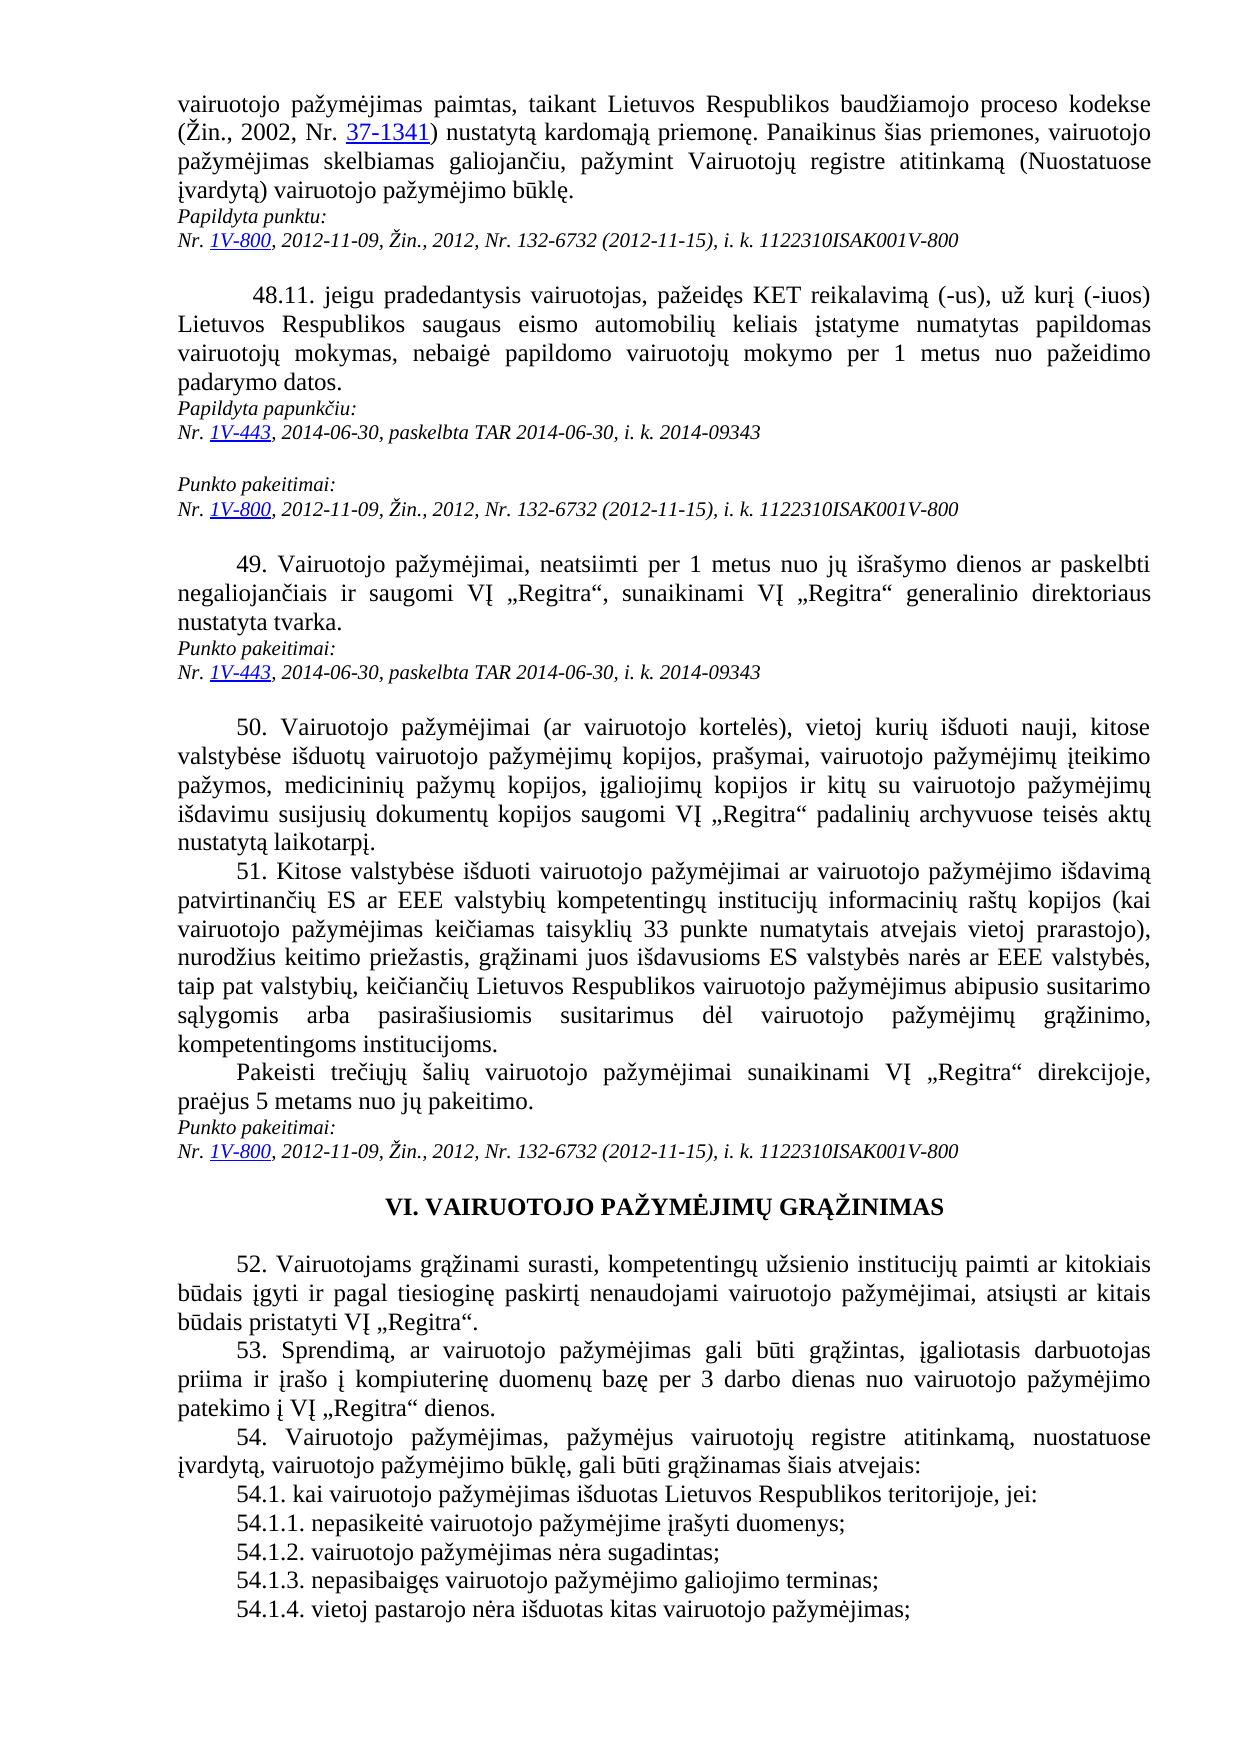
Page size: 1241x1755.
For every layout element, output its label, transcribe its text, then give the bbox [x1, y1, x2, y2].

text Punkto pakeitimai: [177, 636, 1152, 659]
text Nr. 1V-800, 2012-11-09, Žin., 2012, Nr. 132-6732 (2012-11-15), i. k. 1122310ISAK001V-800 [177, 1139, 1152, 1163]
text Papildyta papunkčiu: [177, 396, 1152, 419]
text Punkto pakeitimai: [177, 472, 1152, 496]
text 54. Vairuotojo pažymėjimas, pažymėjus vairuotojų registre atitinkamą, nuostatuose įvardytą, vairuotojo pažymėjimo būklę, gali būti grąžinamas šiais atvejais: [177, 1422, 1152, 1479]
text Nr. 1V-443, 2014-06-30, paskelbta TAR 2014-06-30, i. k. 2014-09343 [177, 419, 1152, 444]
text Nr. 1V-800, 2012-11-09, Žin., 2012, Nr. 132-6732 (2012-11-15), i. k. 1122310ISAK001V-800 [177, 228, 1152, 252]
text 54.1.2. vairuotojo pažymėjimas nėra sugadintas; [177, 1537, 1152, 1566]
text Pakeisti trečiųjų šalių vairuotojo pažymėjimai sunaikinami VĮ „Regitra“ direkcijoje, praėjus 5 metams nuo jų pakeitimo. [177, 1057, 1152, 1115]
text VI. VAIRUOTOJO PAŽYMĖJIMŲ GRĄŽINIMAS [177, 1192, 1152, 1221]
text 54.1.3. nepasibaigęs vairuotojo pažymėjimo galiojimo terminas; [177, 1566, 1152, 1594]
text Nr. 1V-800, 2012-11-09, Žin., 2012, Nr. 132-6732 (2012-11-15), i. k. 1122310ISAK001V-800 [177, 496, 1152, 521]
text Papildyta punktu: [177, 204, 1152, 228]
text 50. Vairuotojo pažymėjimai (ar vairuotojo kortelės), vietoj kurių išduoti nauji, kitose valstybėse išduotų vairuotojo pažymėjimų kopijos, prašymai, vairuotojo pažymėjimų įteikimo pažymos, medicininių pažymų kopijos, įgaliojimų kopijos ir kitų su vairuotojo pažymėjimų išdavimu susijusių dokumentų kopijos saugomi VĮ „Regitra“ padalinių archyvuose teisės aktų nustatytą laikotarpį. [177, 712, 1152, 856]
text Nr. 1V-443, 2014-06-30, paskelbta TAR 2014-06-30, i. k. 2014-09343 [177, 659, 1152, 684]
subtitle 48.11. jeigu pradedantysis vairuotojas, pažeidęs KET reikalavimą (-us), už kurį (-iuos) Lietuvos Respublikos saugaus eismo automobilių keliais įstatyme numatytas papildomas vairuotojų mokymas, nebaigė papildomo vairuotojų mokymo per 1 metus nuo pažeidimo padarymo datos. [177, 281, 1152, 396]
text Punkto pakeitimai: [177, 1115, 1152, 1139]
text vairuotojo pažymėjimas paimtas, taikant Lietuvos Respublikos baudžiamojo proceso kodekse (Žin., 2002, Nr. 37-1341) nustatytą kardomąją priemonę. Panaikinus šias priemones, vairuotojo pažymėjimas skelbiamas galiojančiu, pažymint Vairuotojų registre atitinkamą (Nuostatuose įvardytą) vairuotojo pažymėjimo būklę. [177, 89, 1152, 204]
text 54.1.4. vietoj pastarojo nėra išduotas kitas vairuotojo pažymėjimas; [177, 1594, 1152, 1623]
text 52. Vairuotojams grąžinami surasti, kompetentingų užsienio institucijų paimti ar kitokiais būdais įgyti ir pagal tiesioginę paskirtį nenaudojami vairuotojo pažymėjimai, atsiųsti ar kitais būdais pristatyti VĮ „Regitra“. [177, 1249, 1152, 1336]
text 54.1.1. nepasikeitė vairuotojo pažymėjime įrašyti duomenys; [177, 1508, 1152, 1537]
subtitle 49. Vairuotojo pažymėjimai, neatsiimti per 1 metus nuo jų išrašymo dienos ar paskelbti negaliojančiais ir saugomi VĮ „Regitra“, sunaikinami VĮ „Regitra“ generalinio direktoriaus nustatyta tvarka. [177, 549, 1152, 636]
text 53. Sprendimą, ar vairuotojo pažymėjimas gali būti grąžintas, įgaliotasis darbuotojas priima ir įrašo į kompiuterinę duomenų bazę per 3 darbo dienas nuo vairuotojo pažymėjimo patekimo į VĮ „Regitra“ dienos. [177, 1336, 1152, 1422]
text 54.1. kai vairuotojo pažymėjimas išduotas Lietuvos Respublikos teritorijoje, jei: [177, 1479, 1152, 1508]
text 51. Kitose valstybėse išduoti vairuotojo pažymėjimai ar vairuotojo pažymėjimo išdavimą patvirtinančių ES ar EEE valstybių kompetentingų institucijų informacinių raštų kopijos (kai vairuotojo pažymėjimas keičiamas taisyklių 33 punkte numatytais atvejais vietoj prarastojo), nurodžius keitimo priežastis, grąžinami juos išdavusioms ES valstybės narės ar EEE valstybės, taip pat valstybių, keičiančių Lietuvos Respublikos vairuotojo pažymėjimus abipusio susitarimo sąlygomis arba pasirašiusiomis susitarimus dėl vairuotojo pažymėjimų grąžinimo, kompetentingoms institucijoms. [177, 856, 1152, 1057]
